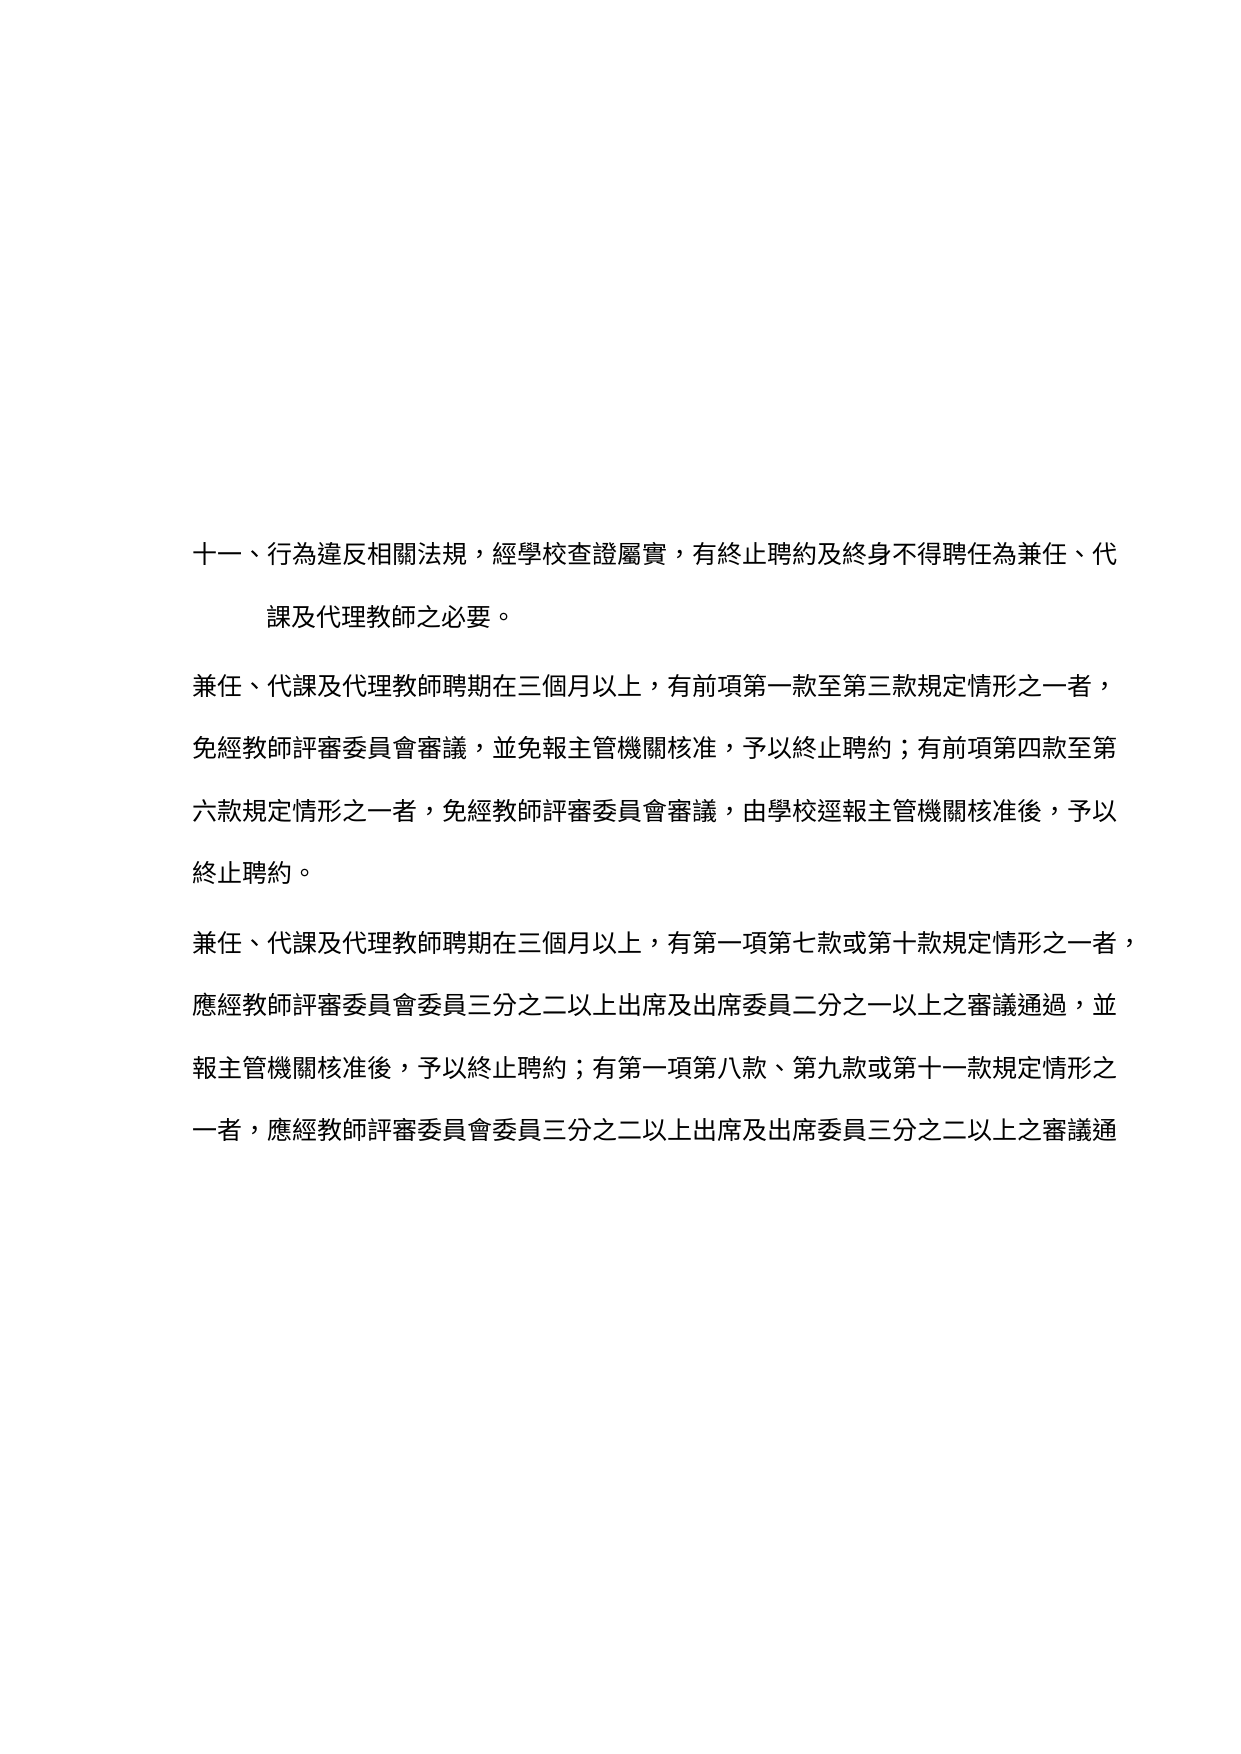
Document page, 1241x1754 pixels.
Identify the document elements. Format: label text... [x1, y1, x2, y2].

text 十一、行為違反相關法規，經學校查證屬實，有終止聘約及終身不得聘任為兼任、代課及代理教師之必要。 [192, 511, 1122, 636]
text 兼任、代課及代理教師聘期在三個月以上，有前項第一款至第三款規定情形之一者，免經教師評審委員會審議，並免報主管機關核准，予以終止聘約；有前項第四款至第六款規定情形之一者，免經教師評審委員會審議，由學校逕報主管機關核准後，予以終止聘約。 [192, 643, 1122, 893]
text 兼任、代課及代理教師聘期在三個月以上，有第一項第七款或第十款規定情形之一者，應經教師評審委員會委員三分之二以上出席及出席委員二分之一以上之審議通過，並報主管機關核准後，予以終止聘約；有第一項第八款、第九款或第十一款規定情形之一者，應經教師評審委員會委員三分之二以上出席及出席委員三分之二以上之審議通過，並報主管機關核准後，予以終止聘約。 [192, 900, 1122, 1150]
